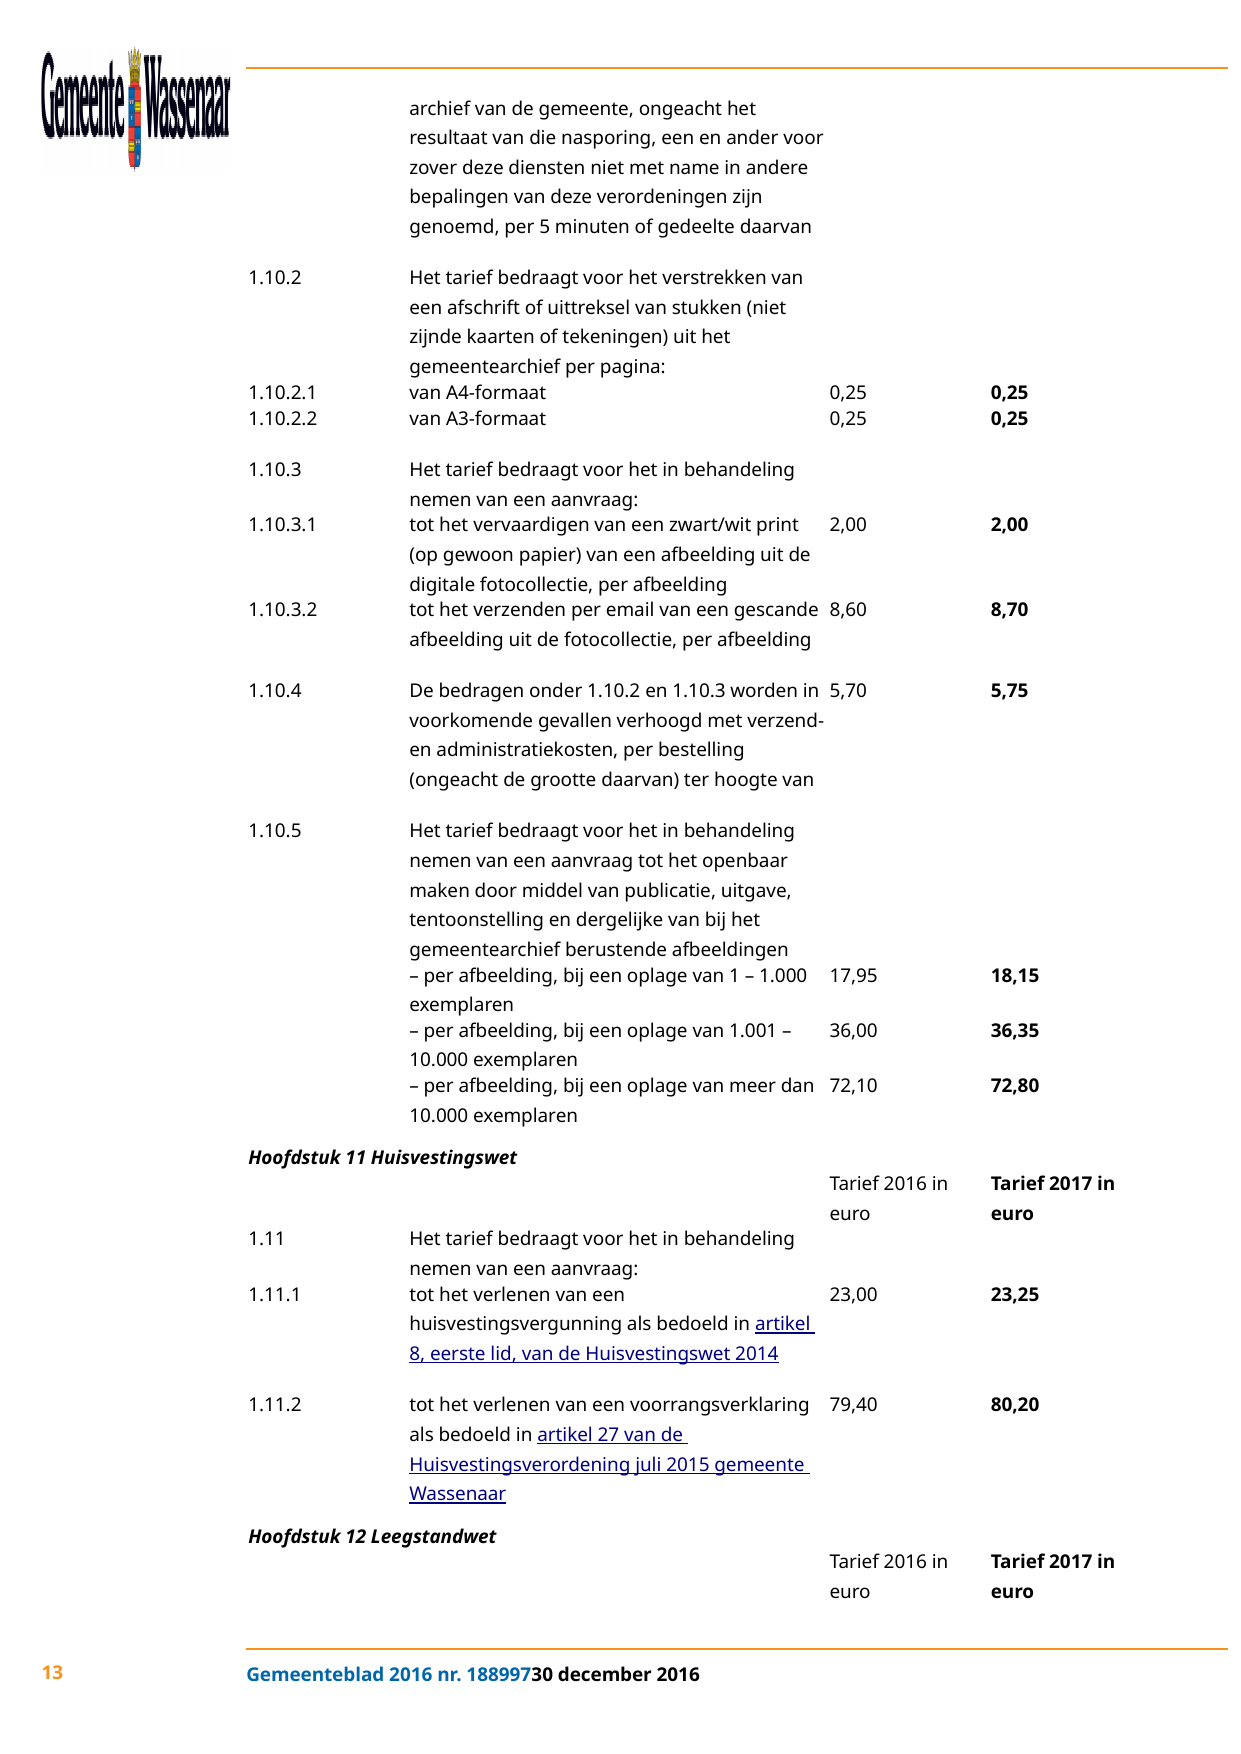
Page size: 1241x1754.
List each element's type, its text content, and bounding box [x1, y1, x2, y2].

table_cell Het tarief bedraagt voor het verstrekken van een afschrift of uittreksel van stukken (niet zijnde kaarten of tekeningen) uit het gemeentearchief per pagina: [409, 265, 829, 379]
table_cell 2,00 [829, 512, 991, 596]
table_header [409, 1170, 829, 1226]
table_cell [991, 239, 1152, 264]
table_cell 36,35 [991, 1017, 1152, 1072]
table_cell – per afbeelding, bij een oplage van 1.001 – 10.000 exemplaren [409, 1017, 829, 1072]
table_cell 2,00 [991, 512, 1152, 596]
table_cell [409, 792, 829, 818]
table_header Tarief 2017 in euro [991, 1170, 1152, 1226]
table_cell archief van de gemeente, ongeacht het resultaat van die nasporing, een en ander voor zover deze diensten niet met name in andere bepalingen van deze verordeningen zijn genoemd, per 5 minuten of gedeelte daarvan [409, 95, 829, 239]
table_header Tarief 2016 in euro [829, 1549, 991, 1604]
table_cell [991, 792, 1152, 818]
table_header Tarief 2016 in euro [829, 1170, 991, 1226]
table_cell 1.10.2.1 [248, 379, 409, 405]
text Hoofdstuk 12 Leegstandwet [248, 1523, 1152, 1548]
table_cell Het tarief bedraagt voor het in behandeling nemen van een aanvraag tot het openbaar maken door middel van publicatie, uitgave, tentoonstelling en dergelijke van bij het gemeentearchief berustende afbeeldingen [409, 818, 829, 962]
table_cell [991, 265, 1152, 379]
table_cell 1.10.3.2 [248, 596, 409, 652]
table_cell 0,25 [991, 405, 1152, 431]
table_cell 0,25 [829, 405, 991, 431]
table_cell 1.10.3.1 [248, 512, 409, 596]
table_cell [829, 652, 991, 677]
table_cell tot het verzenden per email van een gescande afbeelding uit de fotocollectie, per afbeelding [409, 596, 829, 652]
table_cell [409, 431, 829, 456]
table_cell [829, 456, 991, 512]
table_cell 1.10.4 [248, 678, 409, 792]
table_cell 23,25 [991, 1281, 1152, 1366]
table_cell 72,80 [991, 1073, 1152, 1128]
table_cell 8,60 [829, 596, 991, 652]
table_cell [248, 95, 409, 239]
table_cell [248, 962, 409, 1017]
table_cell 72,10 [829, 1073, 991, 1128]
table_cell 23,00 [829, 1281, 991, 1366]
table_cell Het tarief bedraagt voor het in behandeling nemen van een aanvraag: [409, 1226, 829, 1281]
table_cell 1.11.2 [248, 1392, 409, 1506]
table_cell 5,70 [829, 678, 991, 792]
table_cell [829, 818, 991, 962]
table_cell 1.10.3 [248, 456, 409, 512]
table_cell 1.10.2 [248, 265, 409, 379]
table_cell 0,25 [991, 379, 1152, 405]
table_cell 1.10.2.2 [248, 405, 409, 431]
table_cell van A3-formaat [409, 405, 829, 431]
table_cell – per afbeelding, bij een oplage van 1 – 1.000 exemplaren [409, 962, 829, 1017]
table_header [248, 1170, 409, 1226]
table_cell [409, 652, 829, 677]
table_cell tot het verlenen van een voorrangsverklaring als bedoeld in artikel 27 van de Huisvestingsverordening juli 2015 gemeente Wassenaar [409, 1392, 829, 1506]
table_cell – per afbeelding, bij een oplage van meer dan 10.000 exemplaren [409, 1073, 829, 1128]
table_header [409, 1549, 829, 1604]
table_cell 80,20 [991, 1392, 1152, 1506]
table_cell [991, 652, 1152, 677]
text Hoofdstuk 11 Huisvestingswet [248, 1144, 1152, 1170]
table_cell [829, 265, 991, 379]
table_cell 1.11 [248, 1226, 409, 1281]
table_cell [248, 1073, 409, 1128]
table_cell 8,70 [991, 596, 1152, 652]
table_cell [991, 95, 1152, 239]
table_cell 79,40 [829, 1392, 991, 1506]
table_cell De bedragen onder 1.10.2 en 1.10.3 worden in voorkomende gevallen verhoogd met verzend- en administratiekosten, per bestelling (ongeacht de grootte daarvan) ter hoogte van [409, 678, 829, 792]
table_cell 1.11.1 [248, 1281, 409, 1366]
table_cell [991, 1226, 1152, 1281]
table_cell [829, 1226, 991, 1281]
table_cell van A4-formaat [409, 379, 829, 405]
picture [41, 47, 231, 172]
table_cell [991, 431, 1152, 456]
table_cell [829, 431, 991, 456]
table_cell [829, 239, 991, 264]
table_cell tot het vervaardigen van een zwart/wit print (op gewoon papier) van een afbeelding uit de digitale fotocollectie, per afbeelding [409, 512, 829, 596]
table_cell 1.10.5 [248, 818, 409, 962]
table_cell 18,15 [991, 962, 1152, 1017]
table_cell [829, 95, 991, 239]
table_cell [248, 239, 409, 264]
table_cell [991, 456, 1152, 512]
table_cell [829, 1366, 991, 1392]
table_cell [409, 239, 829, 264]
table_cell 0,25 [829, 379, 991, 405]
table_cell [409, 1366, 829, 1392]
table_cell [248, 1017, 409, 1072]
table_cell [829, 792, 991, 818]
table_cell 5,75 [991, 678, 1152, 792]
table_cell [991, 1366, 1152, 1392]
table_cell [248, 1366, 409, 1392]
table_cell [248, 792, 409, 818]
table_cell tot het verlenen van een huisvestingsvergunning als bedoeld in artikel 8, eerste lid, van de Huisvestingswet 2014 [409, 1281, 829, 1366]
table_header Tarief 2017 in euro [991, 1549, 1152, 1604]
table_cell Het tarief bedraagt voor het in behandeling nemen van een aanvraag: [409, 456, 829, 512]
table_cell [248, 652, 409, 677]
table_cell [991, 818, 1152, 962]
table_cell [248, 431, 409, 456]
table_header [248, 1549, 409, 1604]
table_cell 36,00 [829, 1017, 991, 1072]
table_cell 17,95 [829, 962, 991, 1017]
